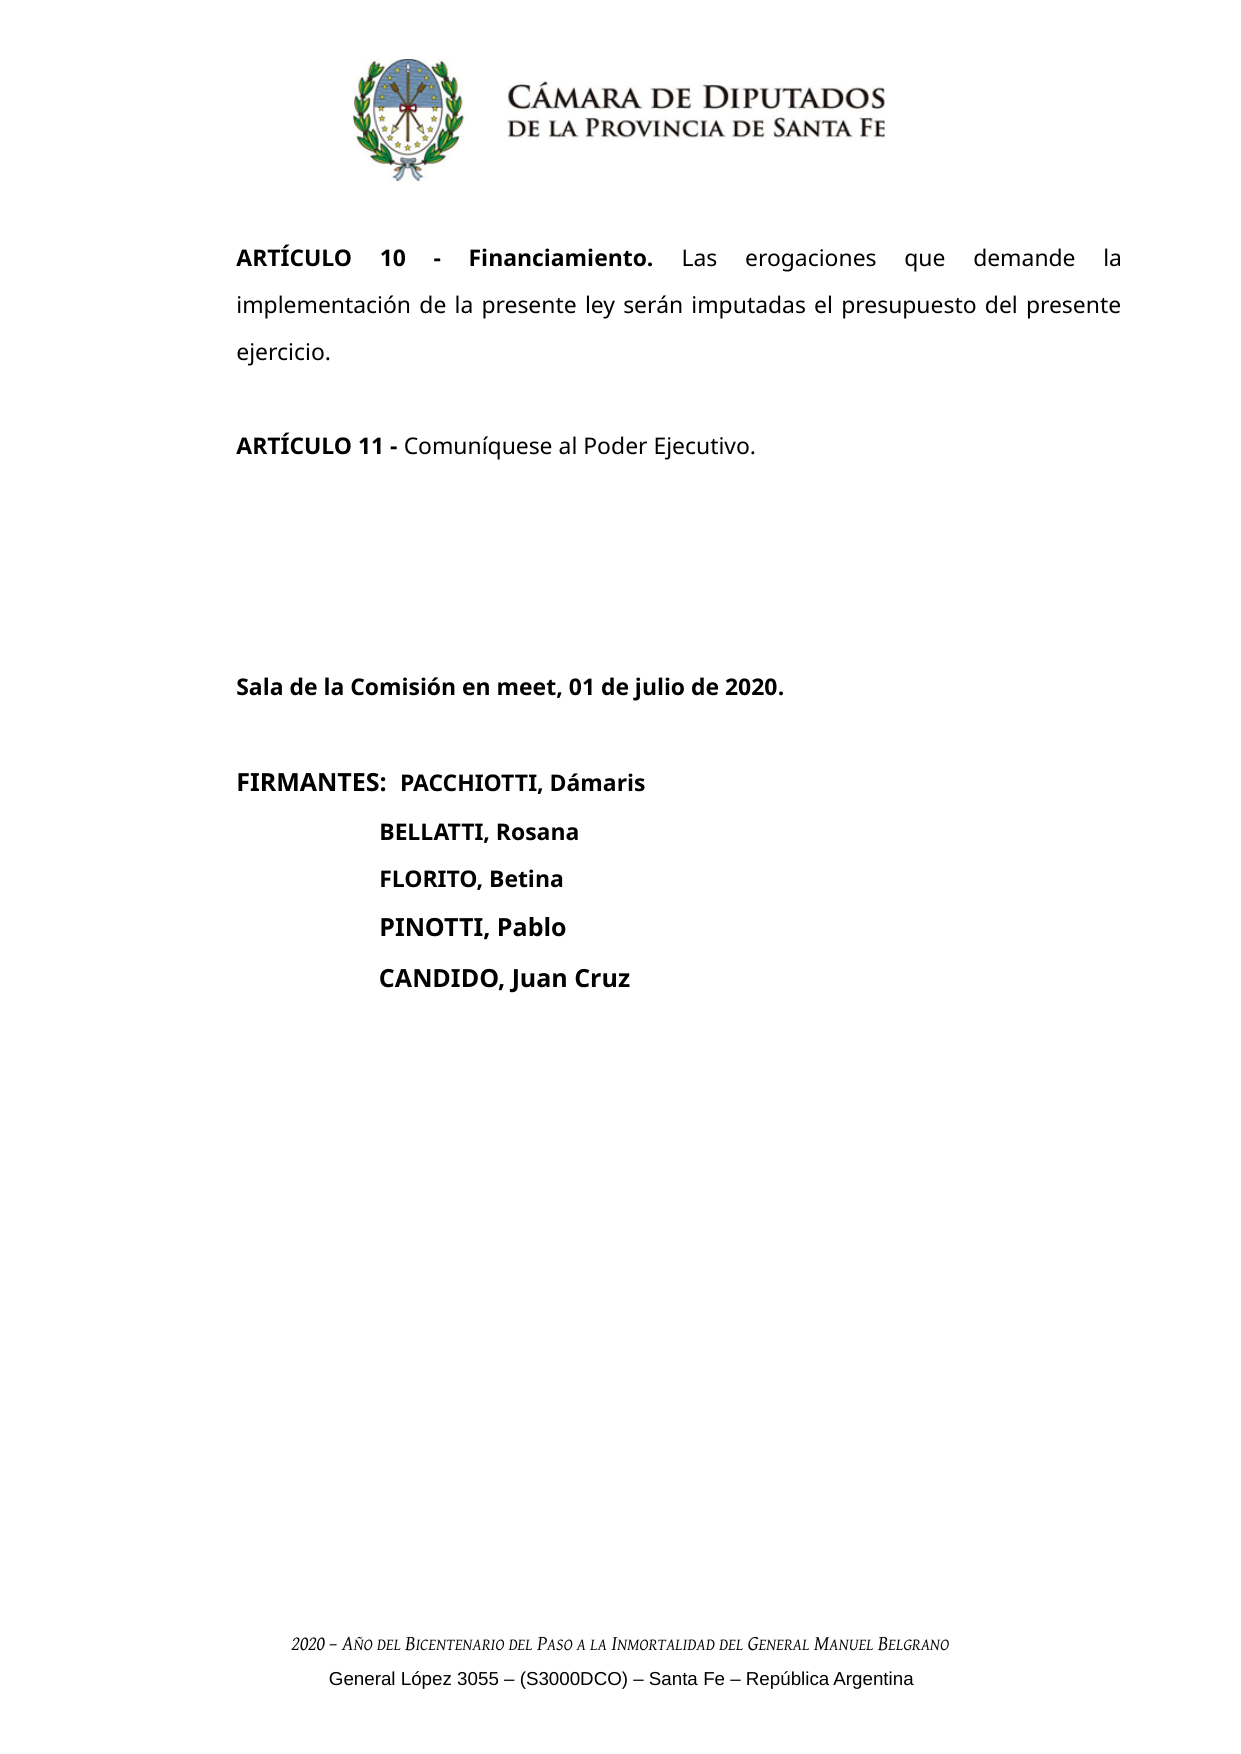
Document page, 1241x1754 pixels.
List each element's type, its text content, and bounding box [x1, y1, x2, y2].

text FIRMANTES: PACCHIOTTI, Dámaris [236, 765, 1122, 799]
text Sala de la Comisión en meet, 01 de julio de 2020. [236, 671, 1122, 703]
text PINOTTI, Pablo [236, 910, 1122, 944]
list ARTÍCULO 10 - Financiamiento. Las erogaciones que demande la implementación de la presente ley serán imputadas el presupuesto del presente ejercicio. [236, 242, 1122, 367]
text FLORITO, Betina [236, 863, 1122, 894]
text CANDIDO, Juan Cruz [236, 961, 1122, 995]
text BELLATTI, Rosana [236, 816, 1122, 847]
list ARTÍCULO 11 - Comuníquese al Poder Ejecutivo. [236, 430, 1122, 461]
